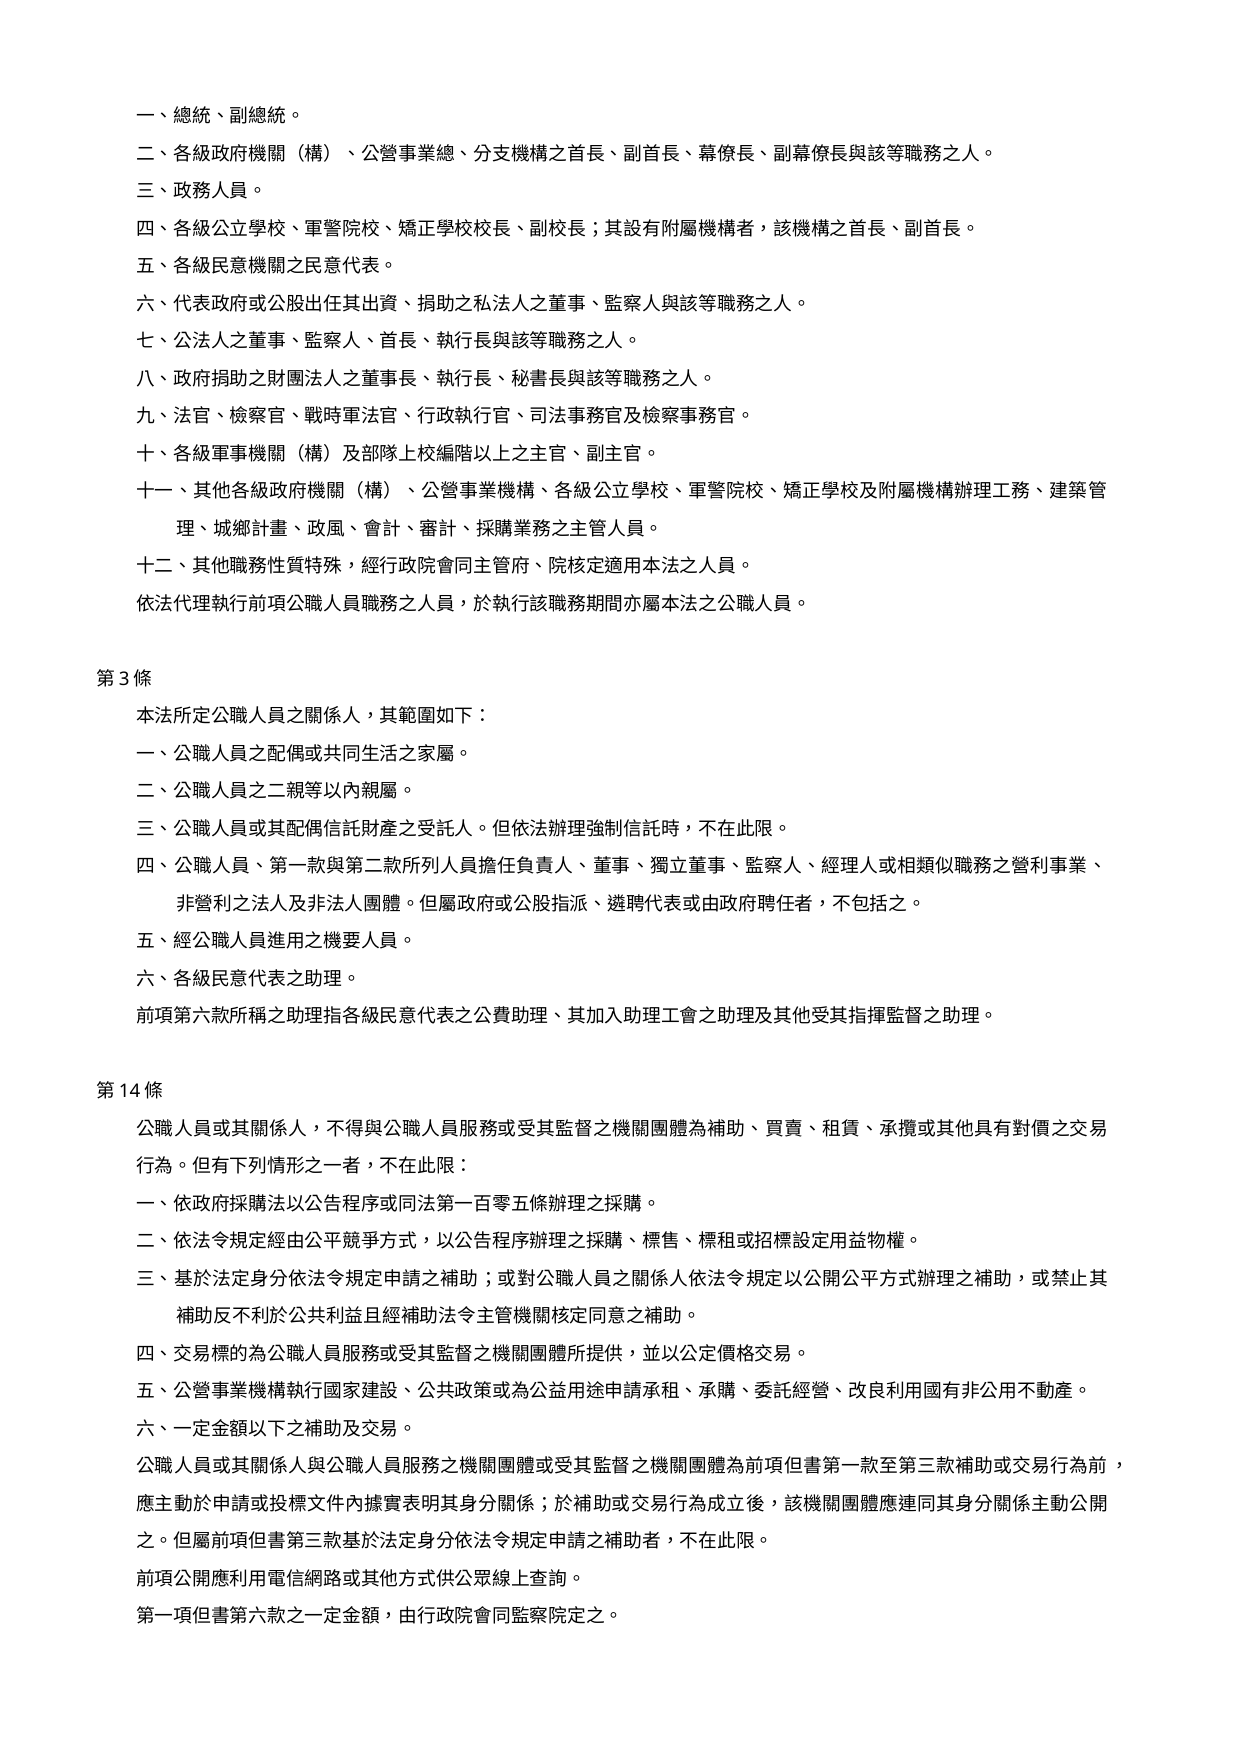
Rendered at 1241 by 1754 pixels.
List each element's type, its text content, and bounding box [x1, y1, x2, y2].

text 前項第六款所稱之助理指各級民意代表之公費助理、其加入助理工會之助理及其他受其指揮監督之助理。 [136, 989, 1110, 1027]
text 七、公法人之董事、監察人、首長、執行長與該等職務之人。 [136, 314, 1110, 352]
text 六、代表政府或公股出任其出資、捐助之私法人之董事、監察人與該等職務之人。 [136, 277, 1110, 314]
text 十一、其他各級政府機關（構）、公營事業機構、各級公立學校、軍警院校、矯正學校及附屬機構辦理工務、建築管理、城鄉計畫、政風、會計、審計、採購業務之主管人員。 [136, 464, 1110, 539]
text 二、各級政府機關（構）、公營事業總、分支機構之首長、副首長、幕僚長、副幕僚長與該等職務之人。 [136, 127, 1110, 164]
text 四、公職人員、第一款與第二款所列人員擔任負責人、董事、獨立董事、監察人、經理人或相類似職務之營利事業、非營利之法人及非法人團體。但屬政府或公股指派、遴聘代表或由政府聘任者，不包括之。 [136, 839, 1110, 914]
text 六、各級民意代表之助理。 [136, 952, 1110, 989]
text 第3條 [62, 652, 1204, 689]
text 十二、其他職務性質特殊，經行政院會同主管府、院核定適用本法之人員。 [136, 539, 1110, 577]
text 二、公職人員之二親等以內親屬。 [136, 764, 1110, 802]
text 公職人員或其關係人與公職人員服務之機關團體或受其監督之機關團體為前項但書第一款至第三款補助或交易行為前，應主動於申請或投標文件內據實表明其身分關係；於補助或交易行為成立後，該機關團體應連同其身分關係主動公開之。但屬前項但書第三款基於法定身分依法令規定申請之補助者，不在此限。 [136, 1439, 1110, 1552]
text 五、經公職人員進用之機要人員。 [136, 914, 1110, 952]
text 一、總統、副總統。 [136, 89, 1110, 127]
text 本法所定公職人員之關係人，其範圍如下： [136, 689, 1110, 727]
text 八、政府捐助之財團法人之董事長、執行長、秘書長與該等職務之人。 [136, 352, 1110, 389]
text 前項公開應利用電信網路或其他方式供公眾線上查詢。 [136, 1552, 1110, 1589]
text 三、政務人員。 [136, 164, 1110, 202]
text 四、各級公立學校、軍警院校、矯正學校校長、副校長；其設有附屬機構者，該機構之首長、副首長。 [136, 202, 1110, 239]
text 五、公營事業機構執行國家建設、公共政策或為公益用途申請承租、承購、委託經營、改良利用國有非公用不動產。 [136, 1364, 1110, 1402]
text 一、公職人員之配偶或共同生活之家屬。 [136, 727, 1110, 764]
text 公職人員或其關係人，不得與公職人員服務或受其監督之機關團體為補助、買賣、租賃、承攬或其他具有對價之交易行為。但有下列情形之一者，不在此限： [136, 1102, 1110, 1177]
text 四、交易標的為公職人員服務或受其監督之機關團體所提供，並以公定價格交易。 [136, 1327, 1110, 1364]
text 三、公職人員或其配偶信託財產之受託人。但依法辦理強制信託時，不在此限。 [136, 802, 1110, 839]
text 依法代理執行前項公職人員職務之人員，於執行該職務期間亦屬本法之公職人員。 [136, 577, 1110, 614]
text 三、基於法定身分依法令規定申請之補助；或對公職人員之關係人依法令規定以公開公平方式辦理之補助，或禁止其補助反不利於公共利益且經補助法令主管機關核定同意之補助。 [136, 1252, 1110, 1327]
text 第一項但書第六款之一定金額，由行政院會同監察院定之。 [136, 1589, 1110, 1627]
text 第14條 [62, 1064, 1204, 1102]
text 五、各級民意機關之民意代表。 [136, 239, 1110, 277]
text 九、法官、檢察官、戰時軍法官、行政執行官、司法事務官及檢察事務官。 [136, 389, 1110, 427]
text 二、依法令規定經由公平競爭方式，以公告程序辦理之採購、標售、標租或招標設定用益物權。 [136, 1214, 1110, 1252]
text 六、一定金額以下之補助及交易。 [136, 1402, 1110, 1439]
text 十、各級軍事機關（構）及部隊上校編階以上之主官、副主官。 [136, 427, 1110, 464]
text 一、依政府採購法以公告程序或同法第一百零五條辦理之採購。 [136, 1177, 1110, 1214]
